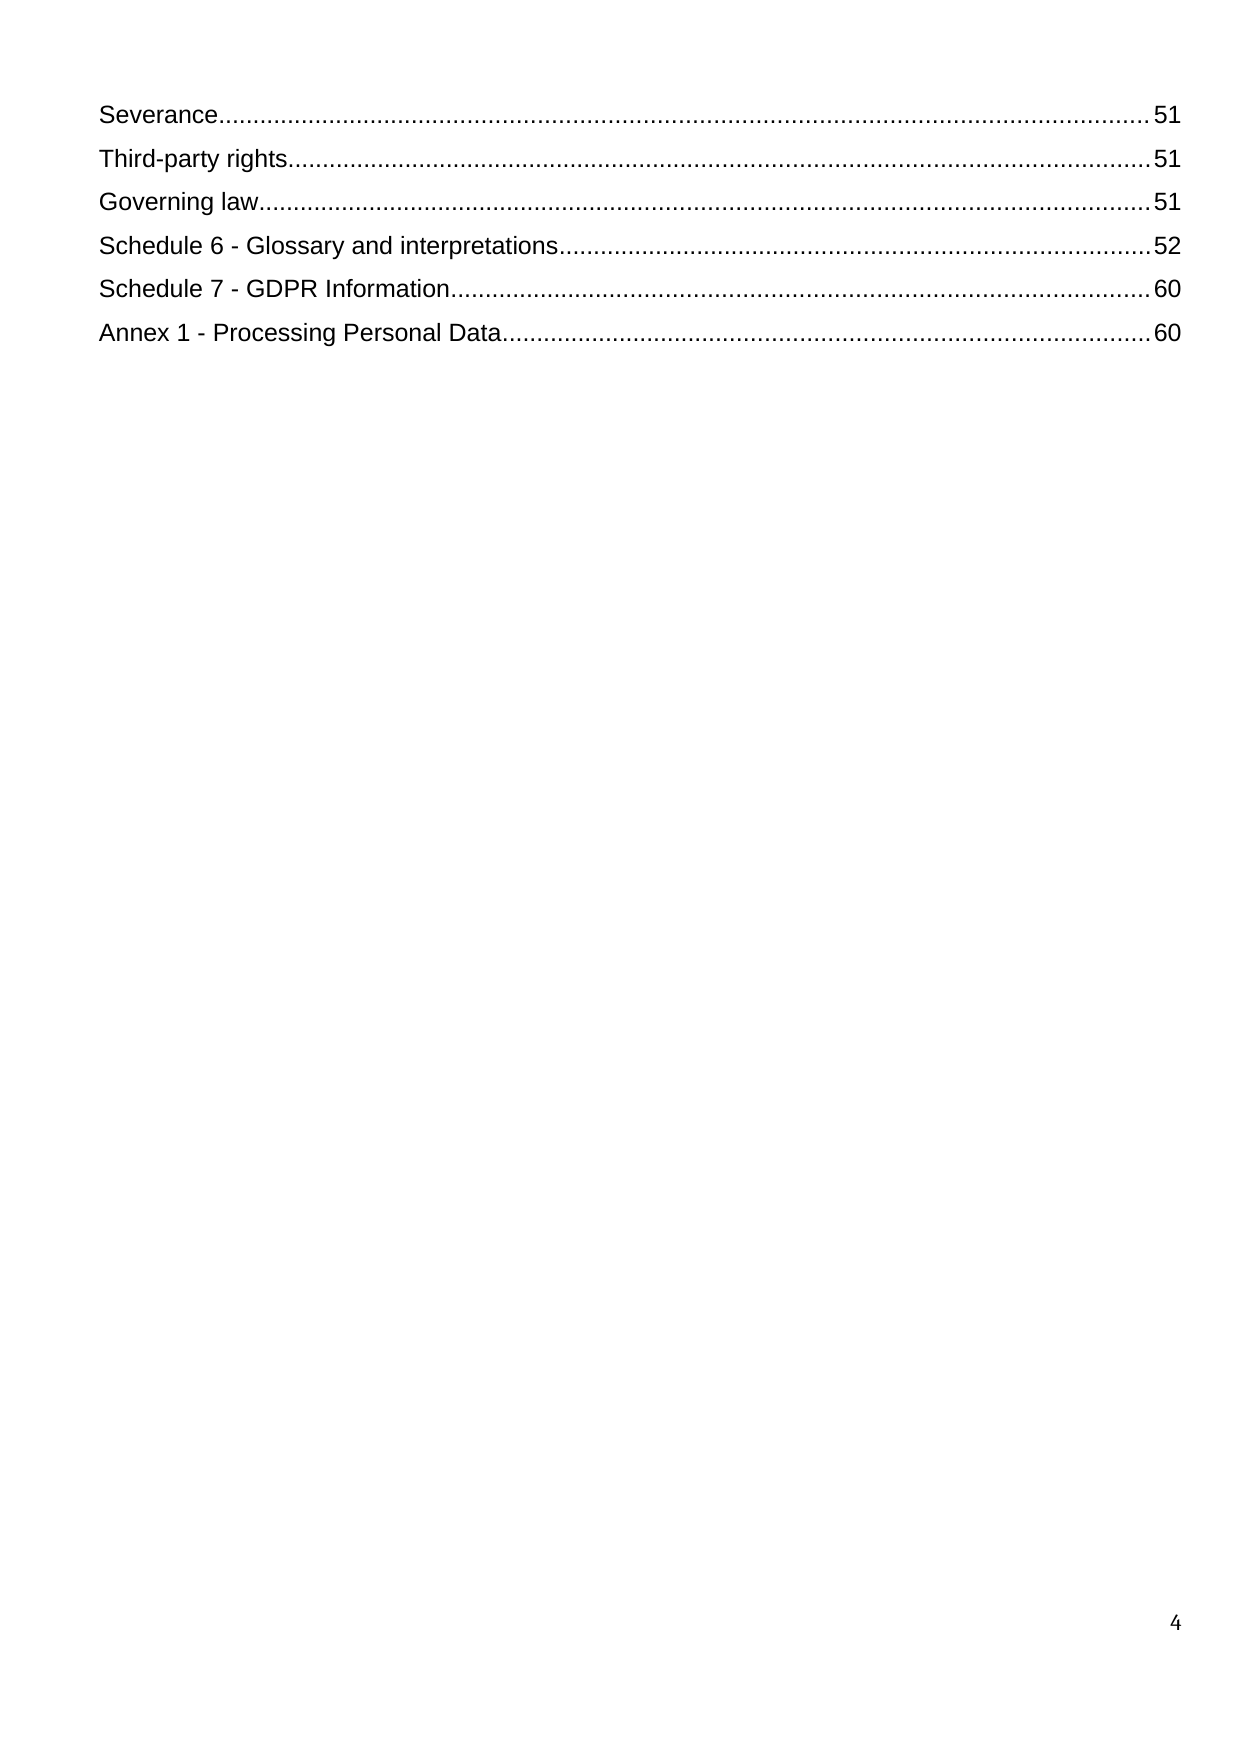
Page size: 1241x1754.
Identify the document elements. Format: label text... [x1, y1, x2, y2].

text Annex 1 - Processing Personal Data 60 [99, 317, 1181, 346]
text Schedule 7 - GDPR Information 60 [99, 274, 1181, 303]
text Third-party rights 51 [99, 144, 1181, 172]
text Governing law 51 [99, 187, 1181, 216]
text Severance 51 [99, 100, 1181, 129]
text Schedule 6 - Glossary and interpretations 52 [99, 231, 1181, 259]
